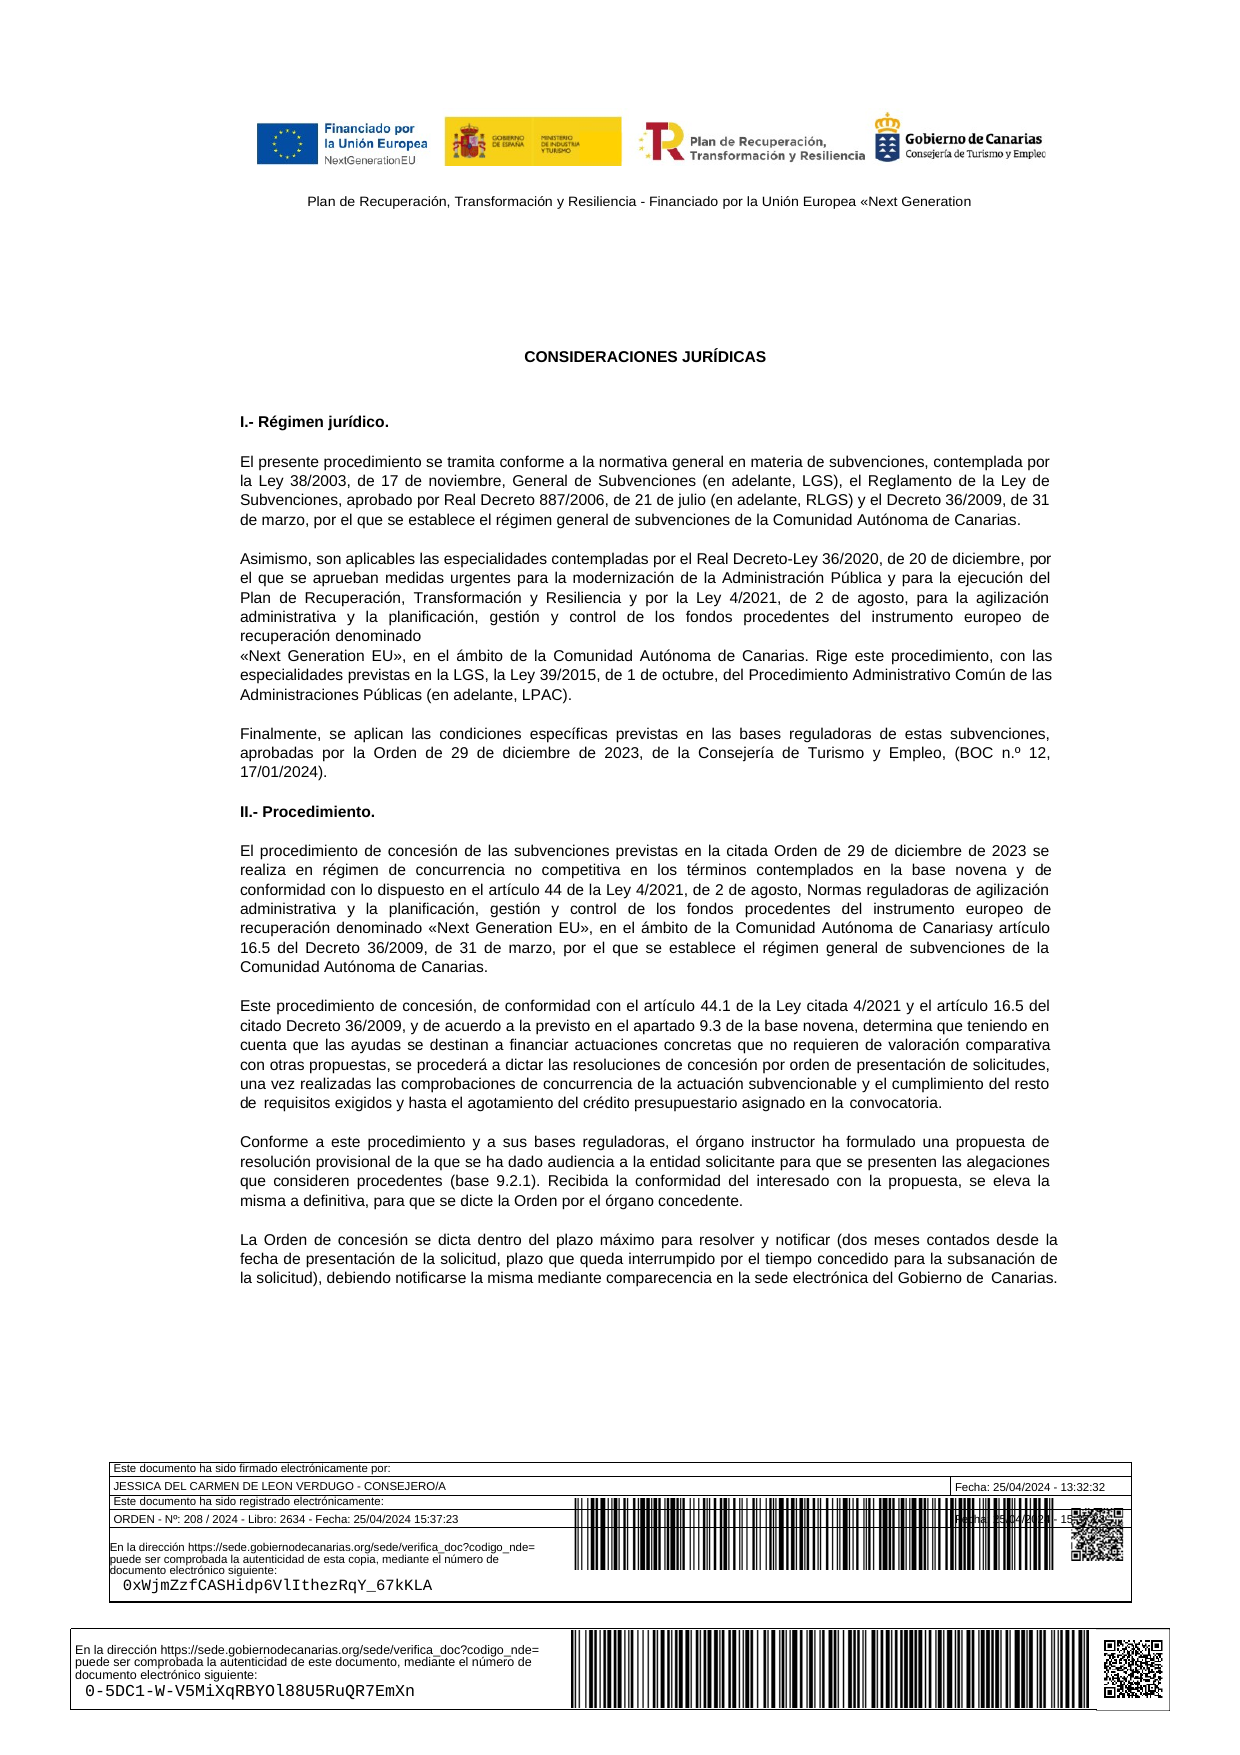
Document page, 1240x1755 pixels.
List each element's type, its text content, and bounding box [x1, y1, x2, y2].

table_header Este documento ha sido firmado electrónicamente por: [110, 1463, 951, 1476]
table_cell Fecha: 25/04/2024 - 13:32:32 [951, 1477, 1131, 1494]
table_cell ORDEN - Nº: 208 / 2024 - Libro: 2634 - Fecha: 25/04/2024 15:37:23 [110, 1510, 574, 1527]
table_cell Este documento ha sido registrado electrónicamente: [110, 1496, 1131, 1509]
table_cell JESSICA DEL CARMEN DE LEON VERDUGO - CONSEJERO/A [110, 1477, 950, 1494]
text Este procedimiento de concesión, de conformidad con el artículo 44.1 de la Ley citada 4/2021 y el artículo 16.5 del citado Decreto 36/2009, y de acuerdo a la previsto en el apartado 9.3 de la base novena, determina que teniendo en cuenta que las ayudas se destinan a financiar actuaciones concretas que no requieren de valoración comparativa con otras propuestas, se procederá a dictar las resoluciones de concesión por orden de presentación de solicitudes, una vez realizadas las comprobaciones de concurrencia de la actuación subvencionable y el cumplimiento del resto de requisitos exigidos y hasta el agotamiento del crédito presupuestario asignado en la convocatoria. [240, 997, 1051, 1112]
text La Orden de concesión se dicta dentro del plazo máximo para resolver y notificar (dos meses contados desde la fecha de presentación de la solicitud, plazo que queda interrumpido por el tiempo concedido para la subsanación de la solicitud), debiendo notificarse la misma mediante comparecencia en la sede electrónica del Gobierno de Canarias. [240, 1230, 1059, 1287]
subtitle II.- Procedimiento. [240, 802, 1181, 821]
text «Next Generation EU», en el ámbito de la Comunidad Autónoma de Canarias. Rige este procedimiento, con las especialidades previstas en la LGS, la Ley 39/2015, de 1 de octubre, del Procedimiento Administrativo Común de las Administraciones Públicas (en adelante, LPAC). [240, 647, 1054, 703]
text Conforme a este procedimiento y a sus bases reguladoras, el órgano instructor ha formulado una propuesta de resolución provisional de la que se ha dado audiencia a la entidad solicitante para que se presenten las alegaciones que consideren procedentes (base 9.2.1). Recibida la conformidad del interesado con la propuesta, se eleva la misma a definitiva, para que se dicte la Orden por el órgano concedente. [240, 1133, 1051, 1209]
table_cell En la dirección https://sede.gobiernodecanarias.org/sede/verifica_doc?codigo_nde= puede ser comprobada la autenticidad de esta copia, mediante el número de documento electrónico siguiente: 0xWjmZzfCASHidp6VlIthezRqY_67kKLA [110, 1528, 1131, 1601]
table_header [951, 1463, 1131, 1476]
subtitle CONSIDERACIONES JURÍDICAS [522, 348, 768, 366]
text I.- Régimen jurídico. [240, 413, 1181, 431]
text Asimismo, son aplicables las especialidades contempladas por el Real Decreto-Ley 36/2020, de 20 de diciembre, por el que se aprueban medidas urgentes para la modernización de la Administración Pública y para la ejecución del Plan de Recuperación, Transformación y Resiliencia y por la Ley 4/2021, de 2 de agosto, para la agilización administrativa y la planificación, gestión y control de los fondos procedentes del instrumento europeo de recuperación denominado [240, 549, 1051, 645]
text Finalmente, se aplican las condiciones específicas previstas en las bases reguladoras de estas subvenciones, aprobadas por la Orden de 29 de diciembre de 2023, de la Consejería de Turismo y Empleo, (BOC n.º 12, 17/01/2024). [240, 724, 1052, 781]
text El presente procedimiento se tramita conforme a la normativa general en materia de subvenciones, contemplada por la Ley 38/2003, de 17 de noviembre, General de Subvenciones (en adelante, LGS), el Reglamento de la Ley de Subvenciones, aprobado por Real Decreto 887/2006, de 21 de julio (en adelante, RLGS) y el Decreto 36/2009, de 31 de marzo, por el que se establece el régimen general de subvenciones de la Comunidad Autónoma de Canarias. [240, 452, 1051, 528]
text El procedimiento de concesión de las subvenciones previstas en la citada Orden de 29 de diciembre de 2023 se realiza en régimen de concurrencia no competitiva en los términos contemplados en la base novena y de conformidad con lo dispuesto en el artículo 44 de la Ley 4/2021, de 2 de agosto, Normas reguladoras de agilización administrativa y la planificación, gestión y control de los fondos procedentes del instrumento europeo de recuperación denominado «Next Generation EU», en el ámbito de la Comunidad Autónoma de Canariasy artículo 16.5 del Decreto 36/2009, de 31 de marzo, por el que se establece el régimen general de subvenciones de la Comunidad Autónoma de Canarias. [240, 842, 1051, 976]
